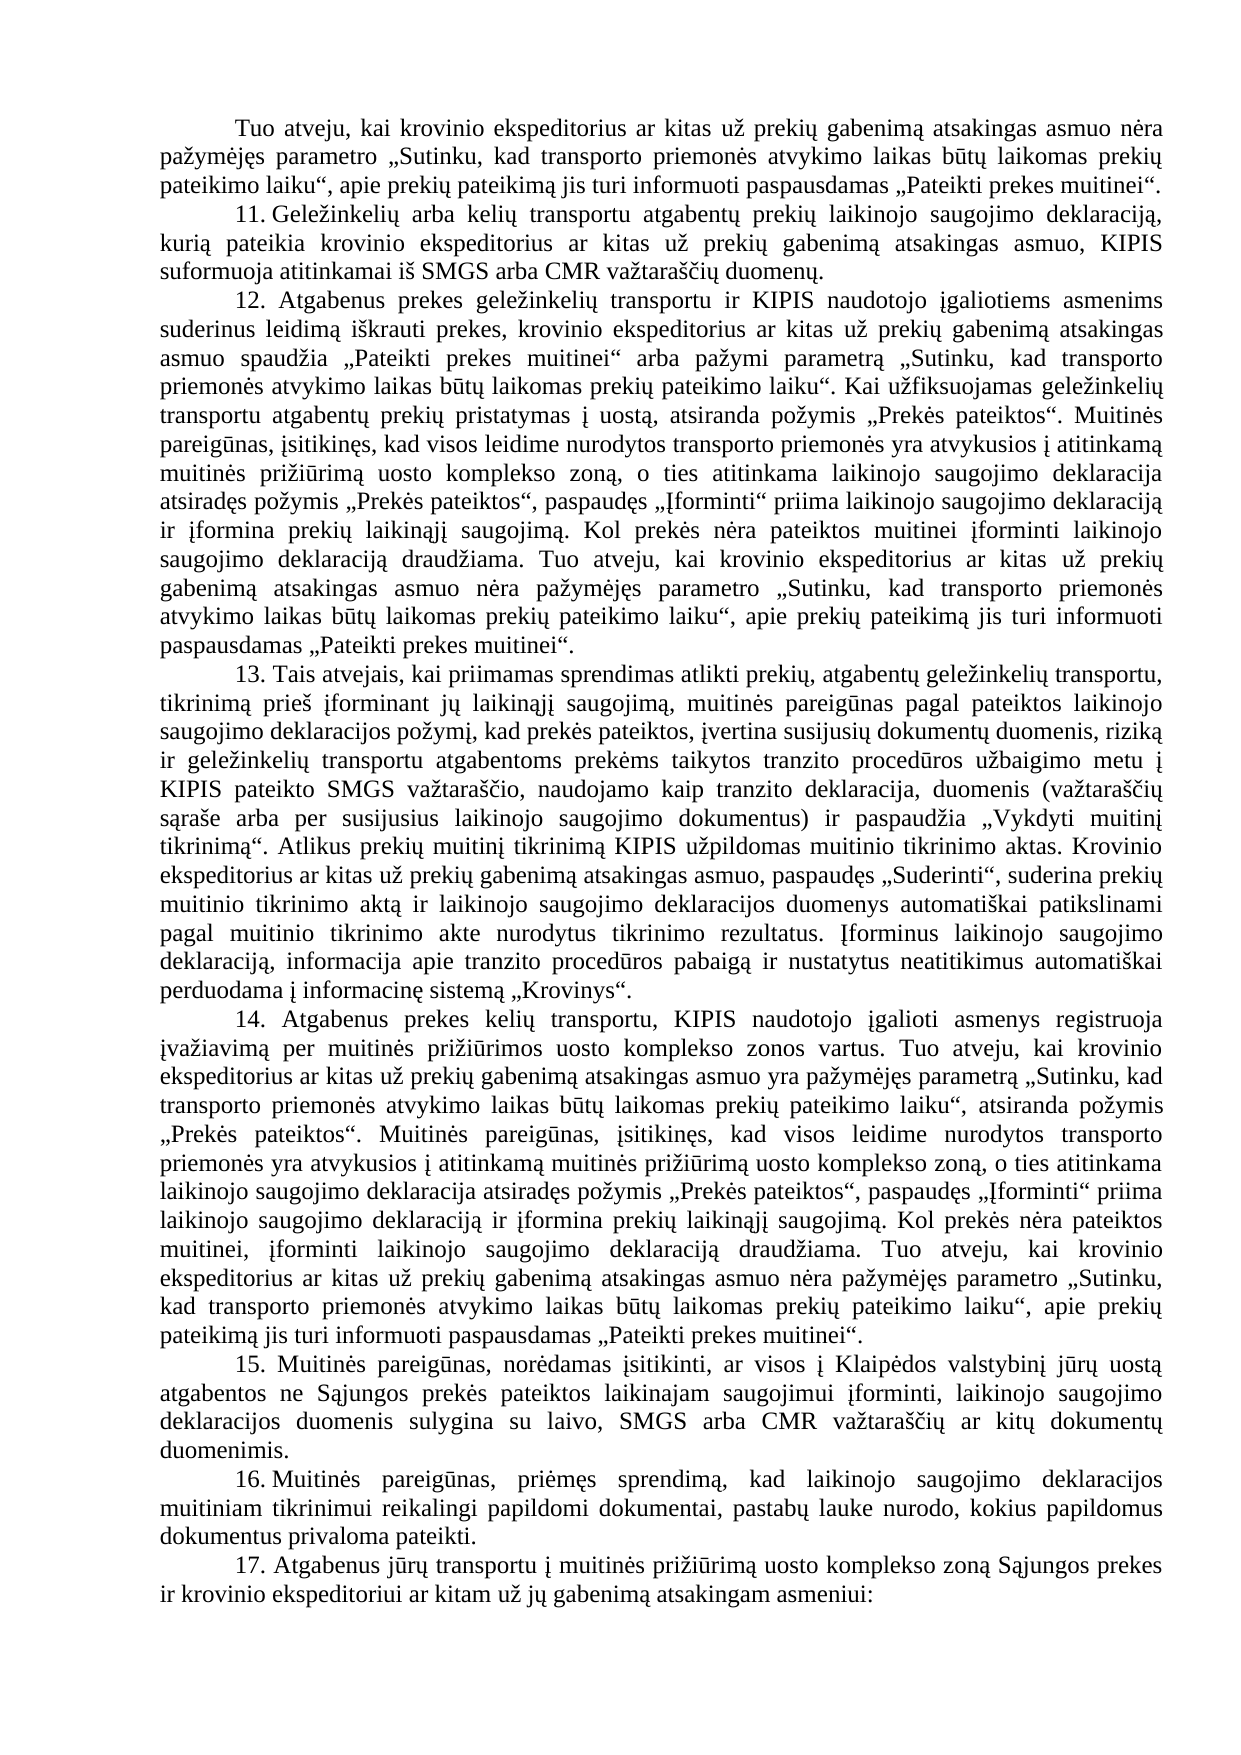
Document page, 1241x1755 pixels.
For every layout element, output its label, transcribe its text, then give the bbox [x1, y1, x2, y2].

text Tuo atveju, kai krovinio ekspeditorius ar kitas už prekių gabenimą atsakingas asmuo nėra pažymėjęs parametro „Sutinku, kad transporto priemonės atvykimo laikas būtų laikomas prekių pateikimo laiku“, apie prekių pateikimą jis turi informuoti paspausdamas „Pateikti prekes muitinei“. [159, 113, 1163, 199]
text 13. Tais atvejais, kai priimamas sprendimas atlikti prekių, atgabentų geležinkelių transportu, tikrinimą prieš įforminant jų laikinąjį saugojimą, muitinės pareigūnas pagal pateiktos laikinojo saugojimo deklaracijos požymį, kad prekės pateiktos, įvertina susijusių dokumentų duomenis, riziką ir geležinkelių transportu atgabentoms prekėms taikytos tranzito procedūros užbaigimo metu į KIPIS pateikto SMGS važtaraščio, naudojamo kaip tranzito deklaracija, duomenis (važtaraščių sąraše arba per susijusius laikinojo saugojimo dokumentus) ir paspaudžia „Vykdyti muitinį tikrinimą“. Atlikus prekių muitinį tikrinimą KIPIS užpildomas muitinio tikrinimo aktas. Krovinio ekspeditorius ar kitas už prekių gabenimą atsakingas asmuo, paspaudęs „Suderinti“, suderina prekių muitinio tikrinimo aktą ir laikinojo saugojimo deklaracijos duomenys automatiškai patikslinami pagal muitinio tikrinimo akte nurodytus tikrinimo rezultatus. Įforminus laikinojo saugojimo deklaraciją, informacija apie tranzito procedūros pabaigą ir nustatytus neatitikimus automatiškai perduodama į informacinę sistemą „Krovinys“. [159, 659, 1163, 1004]
text 15. Muitinės pareigūnas, norėdamas įsitikinti, ar visos į Klaipėdos valstybinį jūrų uostą atgabentos ne Sąjungos prekės pateiktos laikinajam saugojimui įforminti, laikinojo saugojimo deklaracijos duomenis sulygina su laivo, SMGS arba CMR važtaraščių ar kitų dokumentų duomenimis. [159, 1349, 1163, 1464]
text 16. Muitinės pareigūnas, priėmęs sprendimą, kad laikinojo saugojimo deklaracijos muitiniam tikrinimui reikalingi papildomi dokumentai, pastabų lauke nurodo, kokius papildomus dokumentus privaloma pateikti. [159, 1464, 1163, 1550]
text 11. Geležinkelių arba kelių transportu atgabentų prekių laikinojo saugojimo deklaraciją, kurią pateikia krovinio ekspeditorius ar kitas už prekių gabenimą atsakingas asmuo, KIPIS suformuoja atitinkamai iš SMGS arba CMR važtaraščių duomenų. [159, 199, 1163, 285]
text 17. Atgabenus jūrų transportu į muitinės prižiūrimą uosto komplekso zoną Sąjungos prekes ir krovinio ekspeditoriui ar kitam už jų gabenimą atsakingam asmeniui: [159, 1550, 1163, 1608]
text 12. Atgabenus prekes geležinkelių transportu ir KIPIS naudotojo įgaliotiems asmenims suderinus leidimą iškrauti prekes, krovinio ekspeditorius ar kitas už prekių gabenimą atsakingas asmuo spaudžia „Pateikti prekes muitinei“ arba pažymi parametrą „Sutinku, kad transporto priemonės atvykimo laikas būtų laikomas prekių pateikimo laiku“. Kai užfiksuojamas geležinkelių transportu atgabentų prekių pristatymas į uostą, atsiranda požymis „Prekės pateiktos“. Muitinės pareigūnas, įsitikinęs, kad visos leidime nurodytos transporto priemonės yra atvykusios į atitinkamą muitinės prižiūrimą uosto komplekso zoną, o ties atitinkama laikinojo saugojimo deklaracija atsiradęs požymis „Prekės pateiktos“, paspaudęs „Įforminti“ priima laikinojo saugojimo deklaraciją ir įformina prekių laikinąjį saugojimą. Kol prekės nėra pateiktos muitinei įforminti laikinojo saugojimo deklaraciją draudžiama. Tuo atveju, kai krovinio ekspeditorius ar kitas už prekių gabenimą atsakingas asmuo nėra pažymėjęs parametro „Sutinku, kad transporto priemonės atvykimo laikas būtų laikomas prekių pateikimo laiku“, apie prekių pateikimą jis turi informuoti paspausdamas „Pateikti prekes muitinei“. [159, 285, 1163, 659]
text 14. Atgabenus prekes kelių transportu, KIPIS naudotojo įgalioti asmenys registruoja įvažiavimą per muitinės prižiūrimos uosto komplekso zonos vartus. Tuo atveju, kai krovinio ekspeditorius ar kitas už prekių gabenimą atsakingas asmuo yra pažymėjęs parametrą „Sutinku, kad transporto priemonės atvykimo laikas būtų laikomas prekių pateikimo laiku“, atsiranda požymis „Prekės pateiktos“. Muitinės pareigūnas, įsitikinęs, kad visos leidime nurodytos transporto priemonės yra atvykusios į atitinkamą muitinės prižiūrimą uosto komplekso zoną, o ties atitinkama laikinojo saugojimo deklaracija atsiradęs požymis „Prekės pateiktos“, paspaudęs „Įforminti“ priima laikinojo saugojimo deklaraciją ir įformina prekių laikinąjį saugojimą. Kol prekės nėra pateiktos muitinei, įforminti laikinojo saugojimo deklaraciją draudžiama. Tuo atveju, kai krovinio ekspeditorius ar kitas už prekių gabenimą atsakingas asmuo nėra pažymėjęs parametro „Sutinku, kad transporto priemonės atvykimo laikas būtų laikomas prekių pateikimo laiku“, apie prekių pateikimą jis turi informuoti paspausdamas „Pateikti prekes muitinei“. [159, 1004, 1163, 1349]
